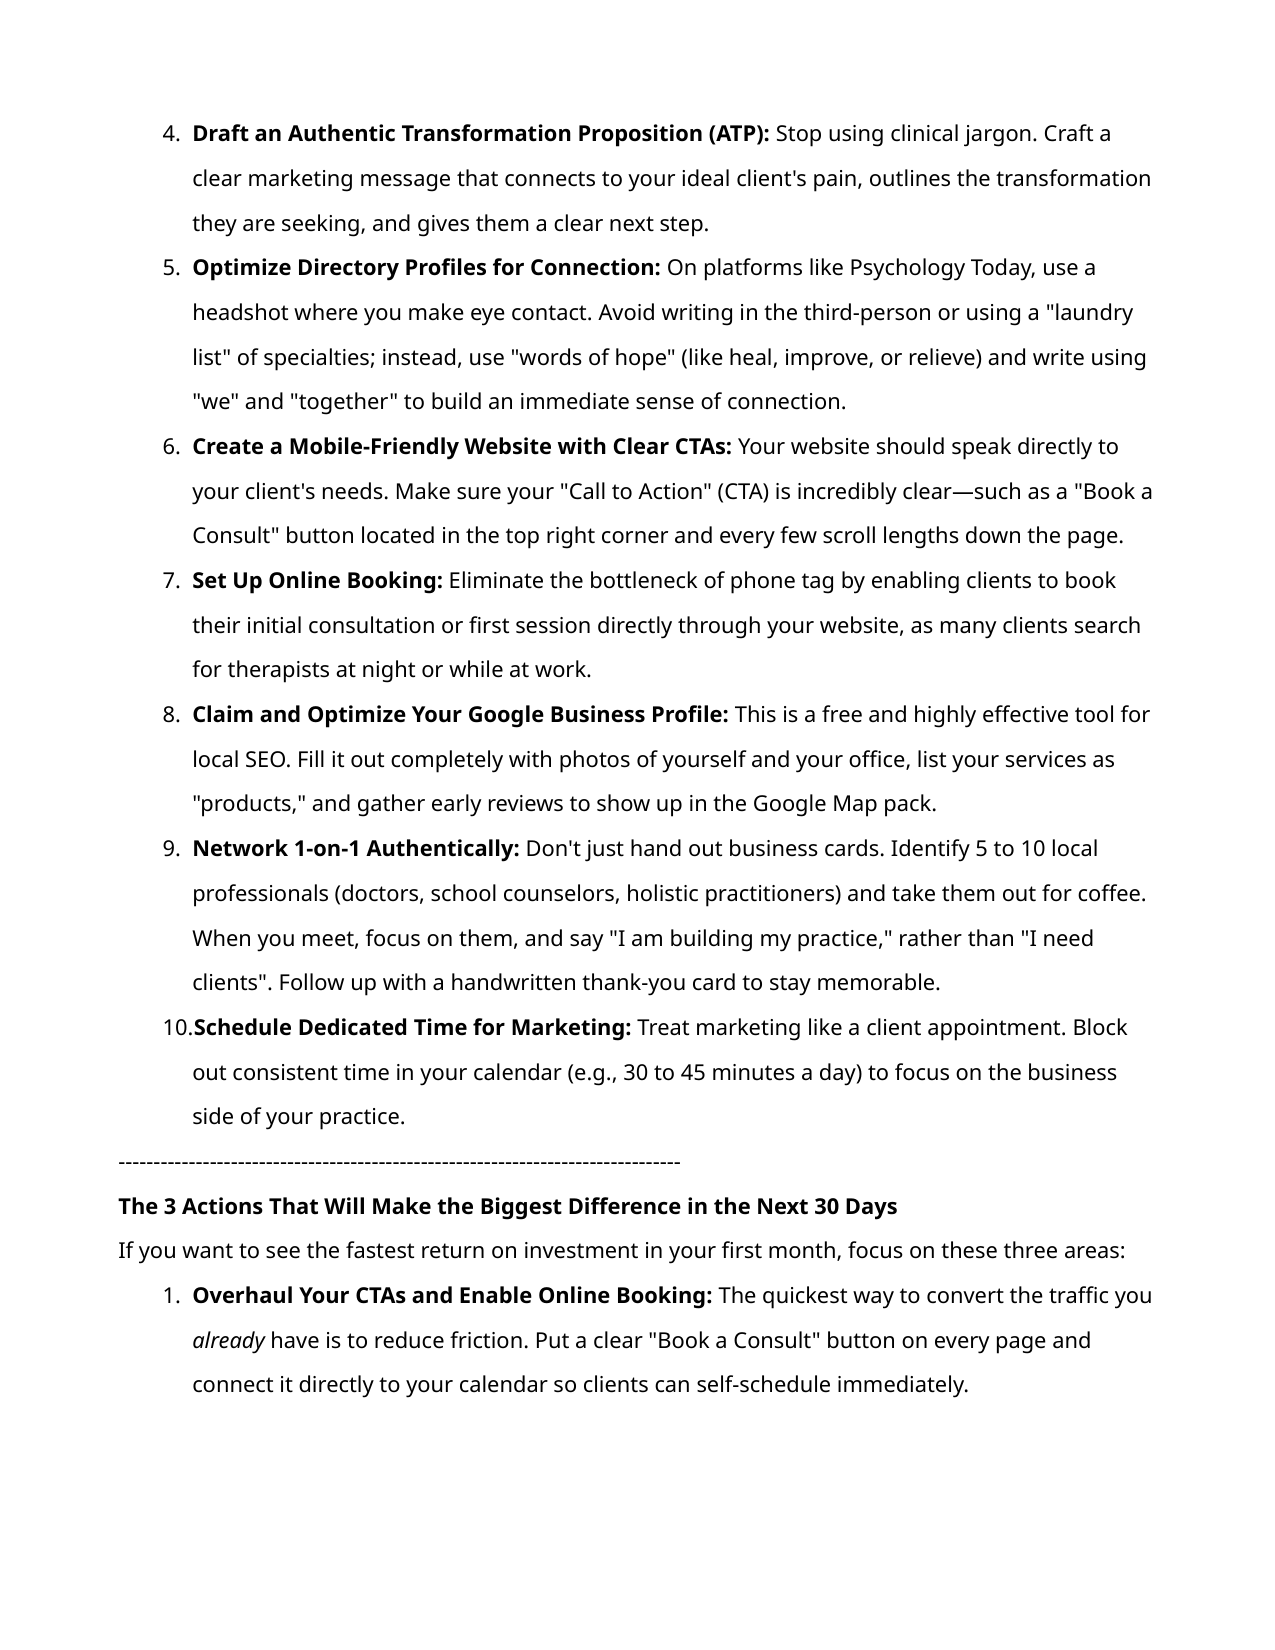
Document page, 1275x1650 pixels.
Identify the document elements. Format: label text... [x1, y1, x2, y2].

text The 3 Actions That Will Make the Biggest Difference in the Next 30 Days [118, 1191, 1157, 1220]
list Set Up Online Booking: Eliminate the bottleneck of phone tag by enabling clients to book their initial consultation or first session directly through your website, as many clients search for therapists at night or while at work. [162, 565, 1157, 684]
text If you want to see the fastest return on investment in your first month, focus on these three areas: [118, 1235, 1157, 1265]
list Claim and Optimize Your Google Business Profile: This is a free and highly effective tool for local SEO. Fill it out completely with photos of yourself and your office, list your services as "products," and gather early reviews to show up in the Google Map pack. [162, 699, 1157, 818]
list Schedule Dedicated Time for Marketing: Treat marketing like a client appointment. Block out consistent time in your calendar (e.g., 30 to 45 minutes a day) to focus on the business side of your practice. [162, 1012, 1157, 1131]
list Network 1-on-1 Authentically: Don't just hand out business cards. Identify 5 to 10 local professionals (doctors, school counselors, holistic practitioners) and take them out for coffee. When you meet, focus on them, and say "I am building my practice," rather than "I need clients". Follow up with a handwritten thank-you card to stay memorable. [162, 833, 1157, 997]
list Draft an Authentic Transformation Proposition (ATP): Stop using clinical jargon. Craft a clear marketing message that connects to your ideal client's pain, outlines the transformation they are seeking, and gives them a clear next step. [162, 118, 1157, 237]
text -------------------------------------------------------------------------------- [118, 1146, 1157, 1176]
list Overhaul Your CTAs and Enable Online Booking: The quickest way to convert the traffic you already have is to reduce friction. Put a clear "Book a Consult" button on every page and connect it directly to your calendar so clients can self-schedule immediately. [162, 1280, 1157, 1399]
list Optimize Directory Profiles for Connection: On platforms like Psychology Today, use a headshot where you make eye contact. Avoid writing in the third-person or using a "laundry list" of specialties; instead, use "words of hope" (like heal, improve, or relieve) and write using "we" and "together" to build an immediate sense of connection. [162, 252, 1157, 416]
list Create a Mobile-Friendly Website with Clear CTAs: Your website should speak directly to your client's needs. Make sure your "Call to Action" (CTA) is incredibly clear—such as a "Book a Consult" button located in the top right corner and every few scroll lengths down the page. [162, 431, 1157, 550]
